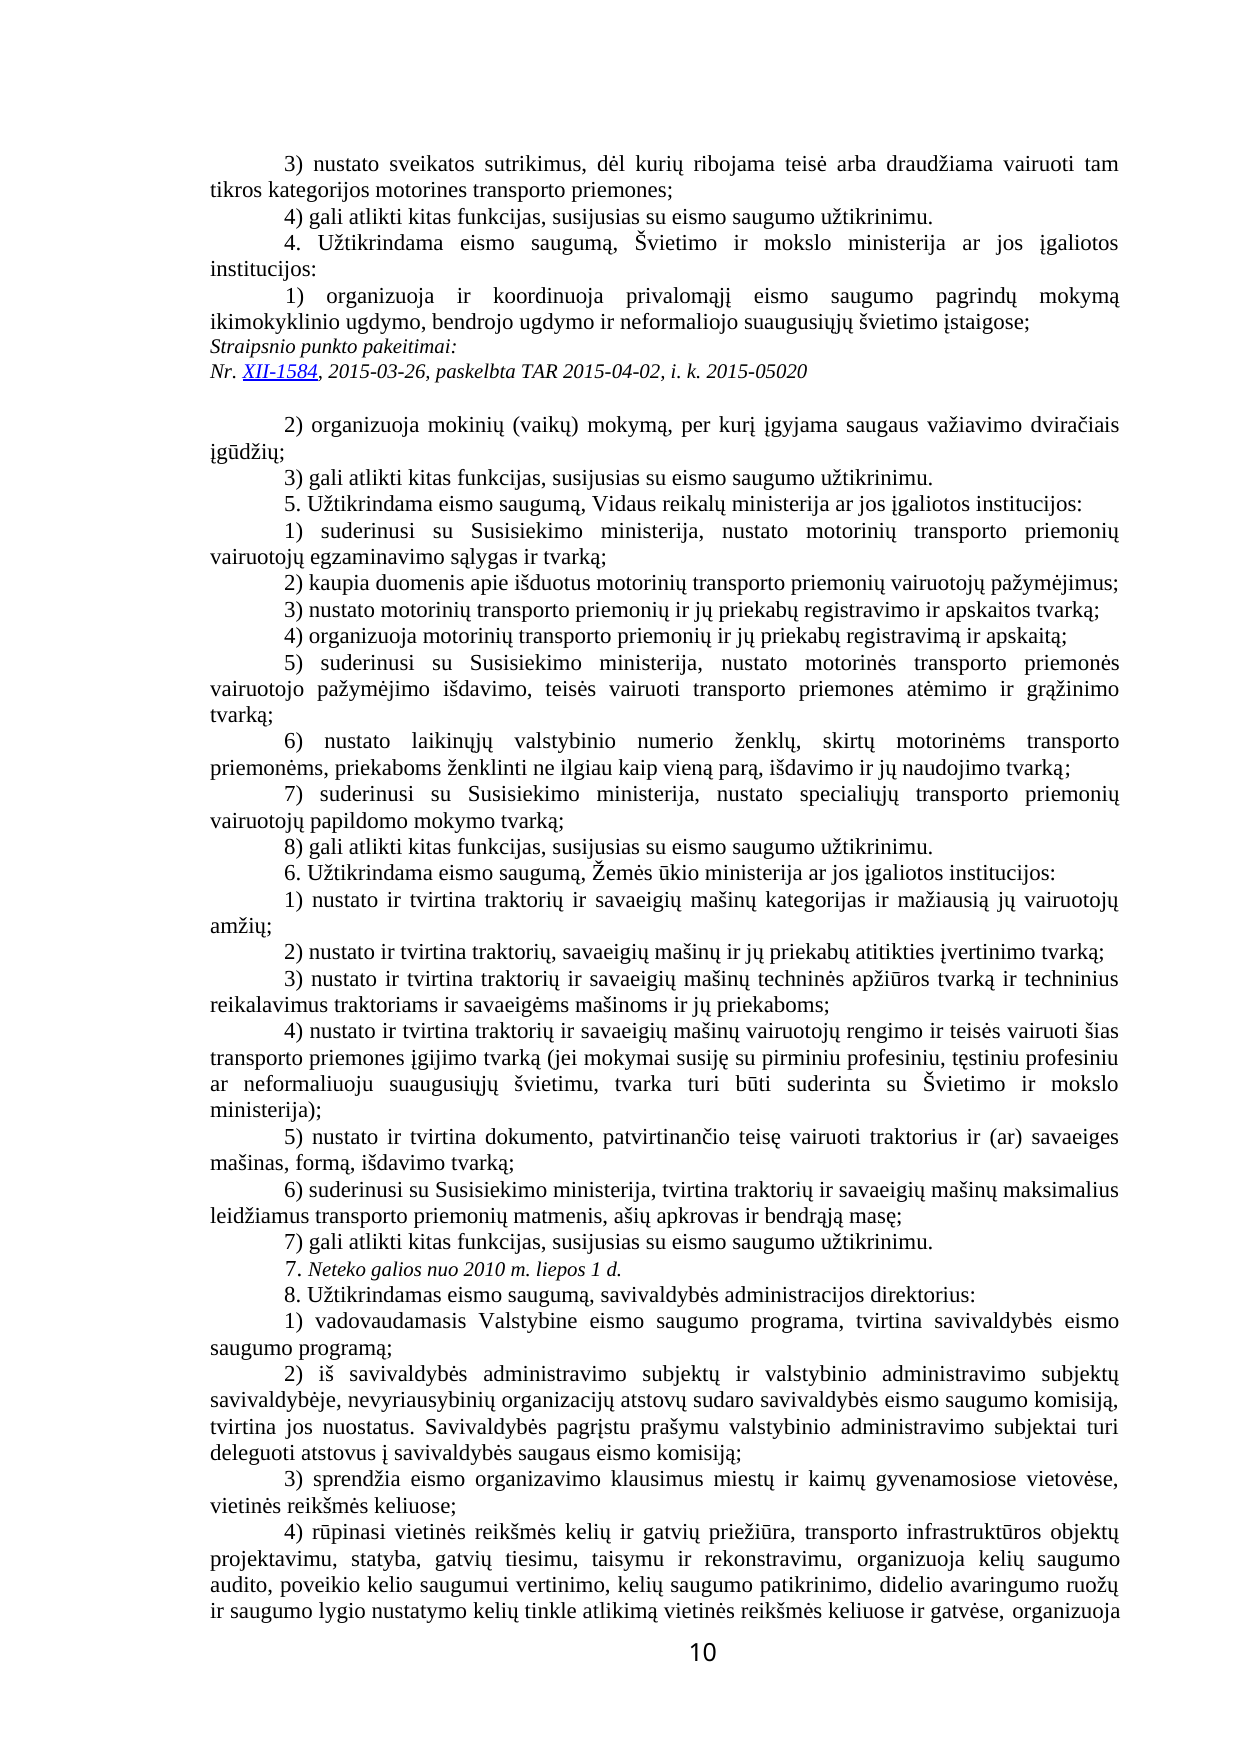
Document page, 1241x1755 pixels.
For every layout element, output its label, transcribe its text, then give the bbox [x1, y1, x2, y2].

text 7. Neteko galios nuo 2010 m. liepos 1 d. [210, 1255, 1120, 1281]
text 5. Užtikrindama eismo saugumą, Vidaus reikalų ministerija ar jos įgaliotos institucijos: [210, 490, 1120, 517]
text 3) nustato motorinių transporto priemonių ir jų priekabų registravimo ir apskaitos tvarką; [210, 596, 1120, 622]
text 1) nustato ir tvirtina traktorių ir savaeigių mašinų kategorijas ir mažiausią jų vairuotojų amžių; [210, 886, 1120, 938]
text 6. Užtikrindama eismo saugumą, Žemės ūkio ministerija ar jos įgaliotos institucijos: [210, 859, 1120, 886]
text 3) nustato ir tvirtina traktorių ir savaeigių mašinų techninės apžiūros tvarką ir techninius reikalavimus traktoriams ir savaeigėms mašinoms ir jų priekaboms; [210, 965, 1120, 1017]
text 4. Užtikrindama eismo saugumą, Švietimo ir mokslo ministerija ar jos įgaliotos institucijos: [210, 229, 1120, 282]
text 1) organizuoja ir koordinuoja privalomąjį eismo saugumo pagrindų mokymą ikimokyklinio ugdymo, bendrojo ugdymo ir neformaliojo suaugusiųjų švietimo įstaigose; [210, 282, 1120, 334]
text 8) gali atlikti kitas funkcijas, susijusias su eismo saugumo užtikrinimu. [210, 833, 1120, 859]
text 2) iš savivaldybės administravimo subjektų ir valstybinio administravimo subjektų savivaldybėje, nevyriausybinių organizacijų atstovų sudaro savivaldybės eismo saugumo komisiją, tvirtina jos nuostatus. Savivaldybės pagrįstu prašymu valstybinio administravimo subjektai turi deleguoti atstovus į savivaldybės saugaus eismo komisiją; [210, 1360, 1120, 1466]
text 5) suderinusi su Susisiekimo ministerija, nustato motorinės transporto priemonės vairuotojo pažymėjimo išdavimo, teisės vairuoti transporto priemones atėmimo ir grąžinimo tvarką; [210, 648, 1120, 728]
text 4) gali atlikti kitas funkcijas, susijusias su eismo saugumo užtikrinimu. [210, 203, 1120, 229]
text 1) suderinusi su Susisiekimo ministerija, nustato motorinių transporto priemonių vairuotojų egzaminavimo sąlygas ir tvarką; [210, 517, 1120, 569]
text 2) nustato ir tvirtina traktorių, savaeigių mašinų ir jų priekabų atitikties įvertinimo tvarką; [210, 938, 1120, 965]
text 2) kaupia duomenis apie išduotus motorinių transporto priemonių vairuotojų pažymėjimus; [210, 569, 1120, 596]
text 5) nustato ir tvirtina dokumento, patvirtinančio teisę vairuoti traktorius ir (ar) savaeiges mašinas, formą, išdavimo tvarką; [210, 1123, 1120, 1176]
text 4) nustato ir tvirtina traktorių ir savaeigių mašinų vairuotojų rengimo ir teisės vairuoti šias transporto priemones įgijimo tvarką (jei mokymai susiję su pirminiu profesiniu, tęstiniu profesiniu ar neformaliuoju suaugusiųjų švietimu, tvarka turi būti suderinta su Švietimo ir mokslo ministerija); [210, 1017, 1120, 1123]
text 8. Užtikrindamas eismo saugumą, savivaldybės administracijos direktorius: [210, 1281, 1120, 1307]
text 1) vadovaudamasis Valstybine eismo saugumo programa, tvirtina savivaldybės eismo saugumo programą; [210, 1307, 1120, 1360]
text 6) nustato laikinųjų valstybinio numerio ženklų, skirtų motorinėms transporto priemonėms, priekaboms ženklinti ne ilgiau kaip vieną parą, išdavimo ir jų naudojimo tvarką; [210, 728, 1120, 780]
text 6) suderinusi su Susisiekimo ministerija, tvirtina traktorių ir savaeigių mašinų maksimalius leidžiamus transporto priemonių matmenis, ašių apkrovas ir bendrąją masę; [210, 1176, 1120, 1228]
text Nr. XII-1584, 2015-03-26, paskelbta TAR 2015-04-02, i. k. 2015-05020 [210, 358, 1120, 383]
text 2) organizuoja mokinių (vaikų) mokymą, per kurį įgyjama saugaus važiavimo dviračiais įgūdžių; [210, 411, 1120, 464]
text Straipsnio punkto pakeitimai: [210, 334, 1120, 358]
text 7) gali atlikti kitas funkcijas, susijusias su eismo saugumo užtikrinimu. [210, 1228, 1120, 1255]
text 3) nustato sveikatos sutrikimus, dėl kurių ribojama teisė arba draudžiama vairuoti tam tikros kategorijos motorines transporto priemones; [210, 150, 1120, 203]
text 3) sprendžia eismo organizavimo klausimus miestų ir kaimų gyvenamosiose vietovėse, vietinės reikšmės keliuose; [210, 1466, 1120, 1518]
text 4) organizuoja motorinių transporto priemonių ir jų priekabų registravimą ir apskaitą; [210, 622, 1120, 648]
text 3) gali atlikti kitas funkcijas, susijusias su eismo saugumo užtikrinimu. [210, 464, 1120, 490]
text 4) rūpinasi vietinės reikšmės kelių ir gatvių priežiūra, transporto infrastruktūros objektų projektavimu, statyba, gatvių tiesimu, taisymu ir rekonstravimu, organizuoja kelių saugumo audito, poveikio kelio saugumui vertinimo, kelių saugumo patikrinimo, didelio avaringumo ruožų ir saugumo lygio nustatymo kelių tinkle atlikimą vietinės reikšmės keliuose ir gatvėse, organizuoja [210, 1518, 1120, 1624]
text 7) suderinusi su Susisiekimo ministerija, nustato specialiųjų transporto priemonių vairuotojų papildomo mokymo tvarką; [210, 780, 1120, 833]
